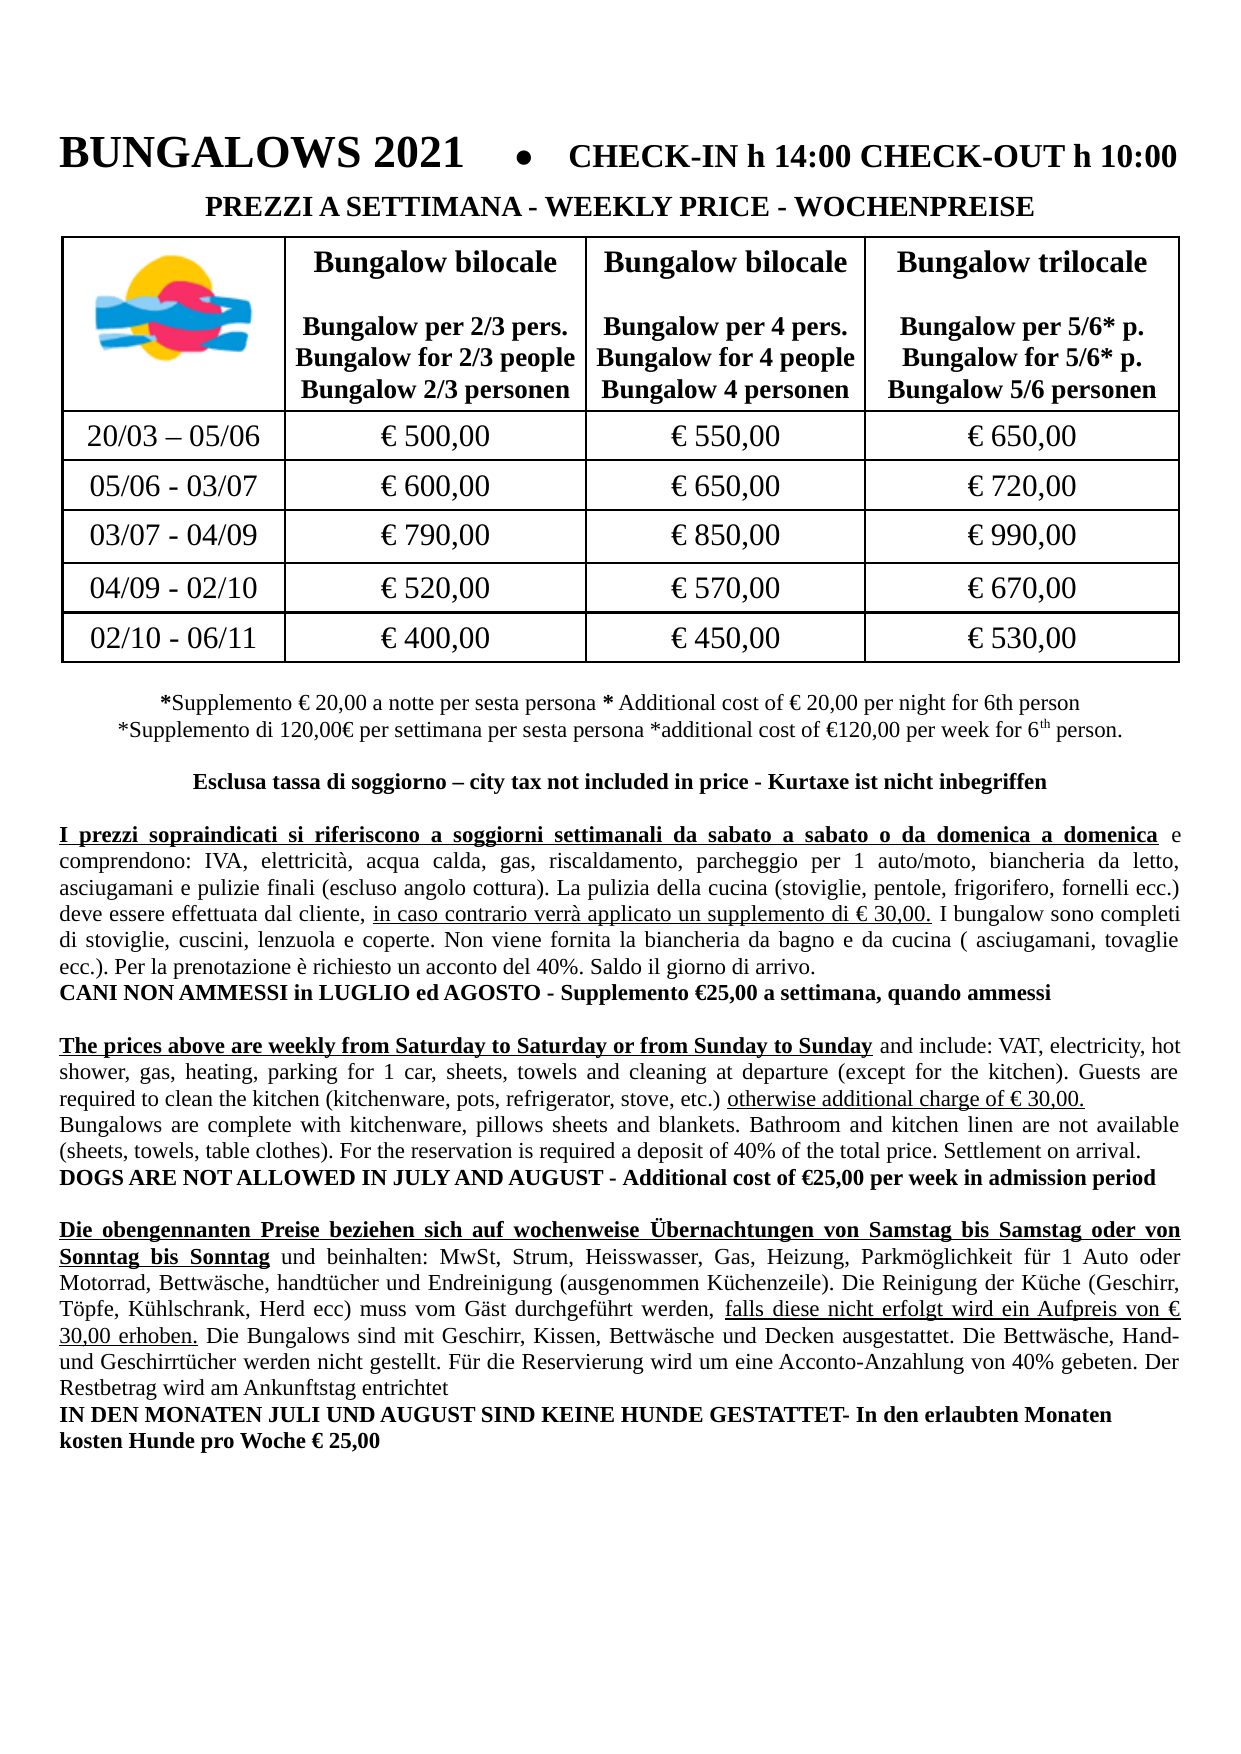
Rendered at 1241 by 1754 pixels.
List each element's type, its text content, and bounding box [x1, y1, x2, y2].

table_cell € 720,00 [866, 461, 1178, 508]
text Esclusa tassa di soggiorno – city tax not included in price - Kurtaxe ist nicht inbegriffen [59, 768, 1181, 795]
text CANI NON AMMESSI in LUGLIO ed AGOSTO - Supplemento €25,00 a settimana, quando ammessi [59, 979, 1181, 1006]
table_cell € 990,00 [866, 511, 1178, 562]
text *Supplemento € 20,00 a notte per sesta persona * Additional cost of € 20,00 per night for 6th person [59, 689, 1181, 716]
table_cell 05/06 - 03/07 [64, 461, 284, 508]
table_cell € 550,00 [587, 412, 864, 459]
table_header Bungalow bilocale Bungalow per 2/3 pers. Bungalow for 2/3 people Bungalow 2/3 personen [286, 238, 585, 409]
table_cell 04/09 - 02/10 [64, 564, 284, 611]
table_cell € 650,00 [866, 412, 1178, 459]
table_cell € 400,00 [286, 614, 585, 661]
table_cell € 850,00 [587, 511, 864, 562]
table_cell € 650,00 [587, 461, 864, 508]
text IN DEN MONATEN JULI UND AUGUST SIND KEINE HUNDE GESTATTET- In den erlaubten Monaten kosten Hunde pro Woche € 25,00 [59, 1401, 1181, 1453]
text The prices above are weekly from Saturday to Saturday or from Sunday to Sunday and include: VAT, electricity, hot shower, gas, heating, parking for 1 car, sheets, towels and cleaning at departure (except for the kitchen). Guests are required to clean the kitchen (kitchenware, pots, refrigerator, stove, etc.) otherwise additional charge of € 30,00. [59, 1032, 1181, 1111]
text Sonntag bis Sonntag und beinhalten: MwSt, Strum, Heisswasser, Gas, Heizung, Parkmöglichkeit für 1 Auto oder Motorrad, Bettwäsche, handtücher und Endreinigung (ausgenommen Küchenzeile). Die Reinigung der Küche (Geschirr, Töpfe, Kühlschrank, Herd ecc) muss vom Gäst durchgeführt werden, falls diese nicht erfolgt wird ein Aufpreis von € 30,00 erhoben. Die Bungalows sind mit Geschirr, Kissen, Bettwäsche und Decken ausgestattet. Die Bettwäsche, Hand-und Geschirrtücher werden nicht gestellt. Für die Reservierung wird um eine Acconto-Anzahlung von 40% gebeten. Der Restbetrag wird am Ankunftstag entrichtet [59, 1240, 1181, 1401]
table_cell € 530,00 [866, 614, 1178, 661]
table_cell 20/03 – 05/06 [64, 412, 284, 459]
table_cell € 790,00 [286, 511, 585, 562]
text *Supplemento di 120,00€ per settimana per sesta persona *additional cost of €120,00 per week for 6th person. [59, 716, 1181, 768]
table_cell € 520,00 [286, 564, 585, 611]
text PREZZI A SETTIMANA - WEEKLY PRICE - WOCHENPREISE [59, 189, 1181, 223]
picture [93, 245, 253, 375]
text BUNGALOWS 2021 ● CHECK-IN h 14:00 CHECK-OUT h 10:00 [59, 124, 1181, 177]
table_cell € 600,00 [286, 461, 585, 508]
text I prezzi sopraindicati si riferiscono a soggiorni settimanali da sabato a sabato o da domenica a domenica e comprendono: IVA, elettricità, acqua calda, gas, riscaldamento, parcheggio per 1 auto/moto, biancheria da letto, asciugamani e pulizie finali (escluso angolo cottura). La pulizia della cucina (stoviglie, pentole, frigorifero, fornelli ecc.) deve essere effettuata dal cliente, in caso contrario verrà applicato un supplemento di € 30,00. I bungalow sono completi di stoviglie, cuscini, lenzuola e coperte. Non viene fornita la biancheria da bagno e da cucina ( asciugamani, tovaglie ecc.). Per la prenotazione è richiesto un acconto del 40%. Saldo il giorno di arrivo. [59, 821, 1181, 979]
table_header Bungalow trilocale Bungalow per 5/6* p. Bungalow for 5/6* p. Bungalow 5/6 personen [866, 238, 1178, 409]
text DOGS ARE NOT ALLOWED IN JULY AND AUGUST - Additional cost of €25,00 per week in admission period [59, 1164, 1181, 1190]
table_cell € 670,00 [866, 564, 1178, 611]
table_cell € 450,00 [587, 614, 864, 661]
table_cell € 570,00 [587, 564, 864, 611]
table_cell 03/07 - 04/09 [64, 511, 284, 562]
table_header Bungalow bilocale Bungalow per 4 pers. Bungalow for 4 people Bungalow 4 personen [587, 238, 864, 409]
text Bungalows are complete with kitchenware, pillows sheets and blankets. Bathroom and kitchen linen are not available (sheets, towels, table clothes). For the reservation is required a deposit of 40% of the total price. Settlement on arrival. [59, 1111, 1181, 1164]
table_header [64, 238, 284, 409]
table_cell € 500,00 [286, 412, 585, 459]
table_cell 02/10 - 06/11 [64, 614, 284, 661]
text Die obengennanten Preise beziehen sich auf wochenweise Übernachtungen von Samstag bis Samstag oder von [59, 1216, 1181, 1239]
